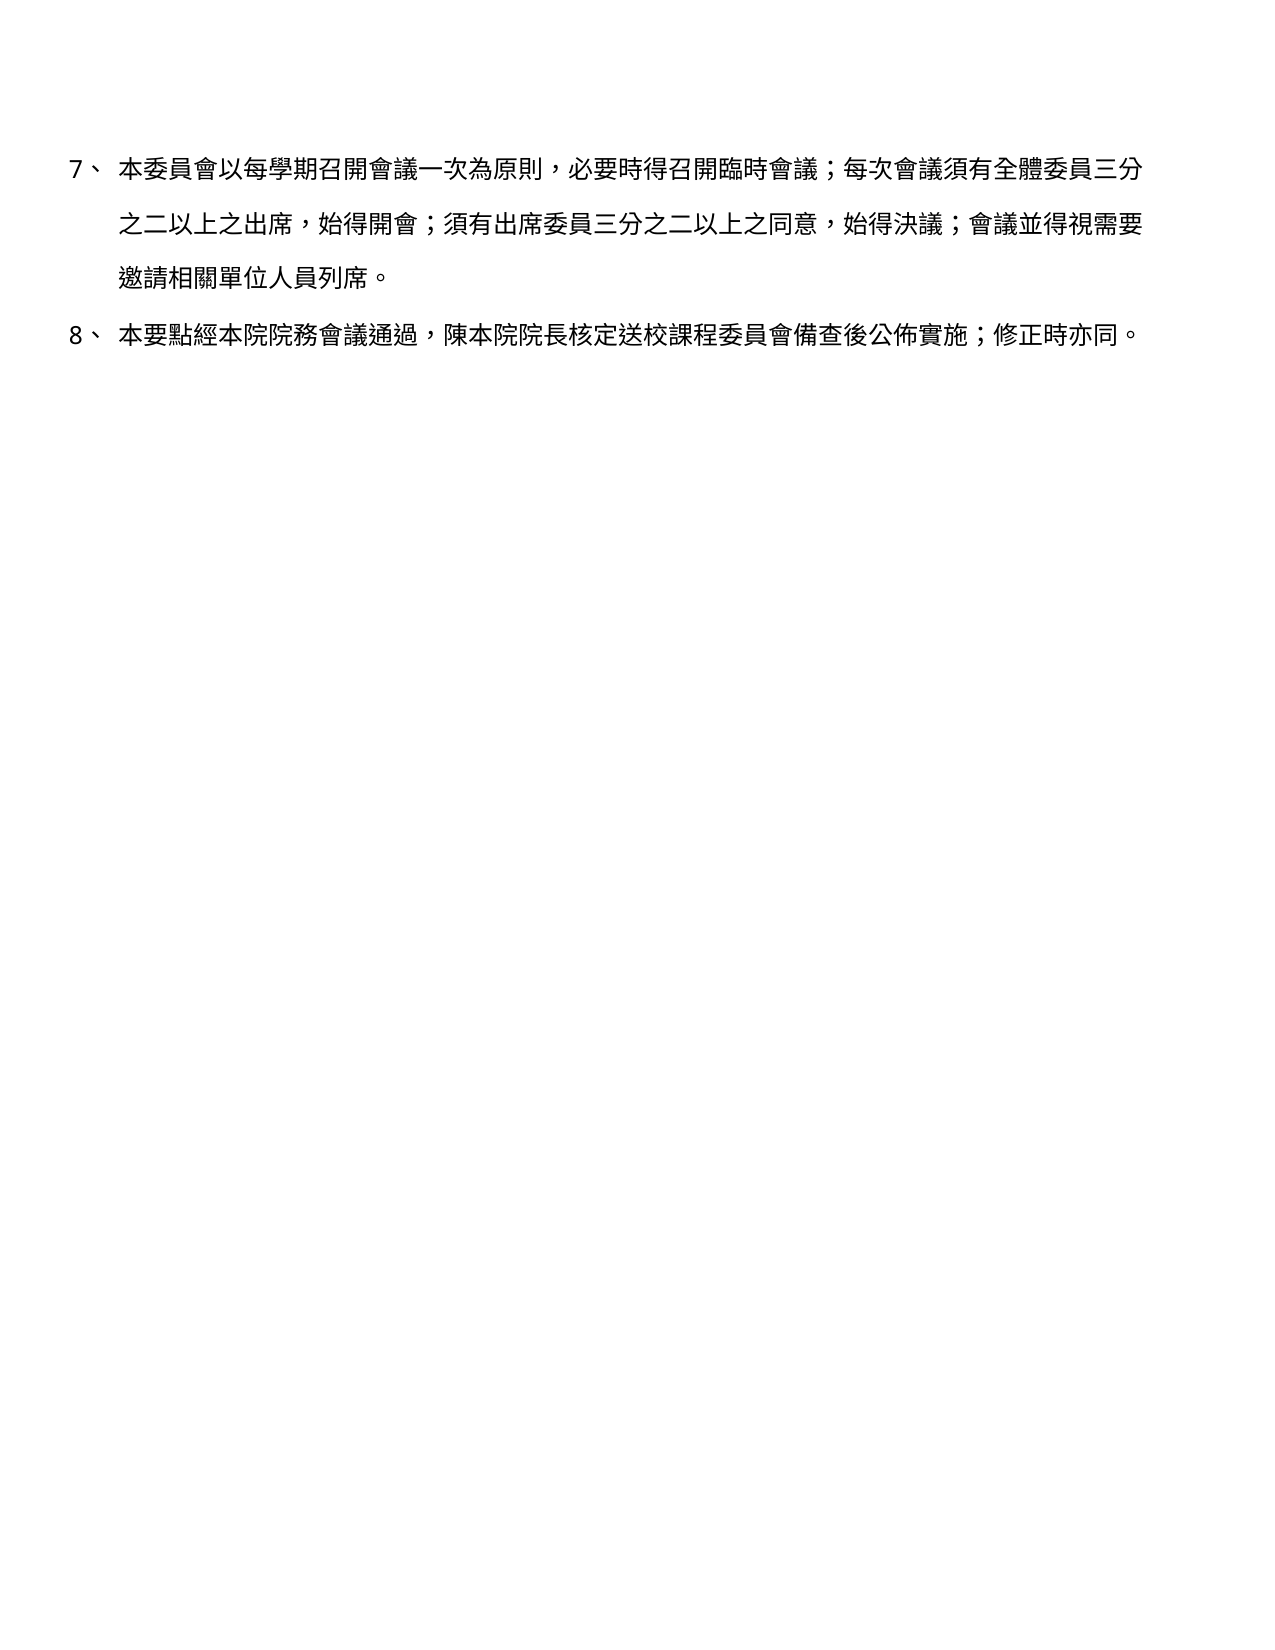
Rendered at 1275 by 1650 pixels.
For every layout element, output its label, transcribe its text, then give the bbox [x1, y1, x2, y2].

list 本要點經本院院務會議通過，陳本院院長核定送校課程委員會備查後公佈實施；修正時亦同。 [68, 315, 1163, 352]
list 本委員會以每學期召開會議一次為原則，必要時得召開臨時會議；每次會議須有全體委員三分之二以上之出席，始得開會；須有出席委員三分之二以上之同意，始得決議；會議並得視需要邀請相關單位人員列席。 [68, 150, 1163, 295]
